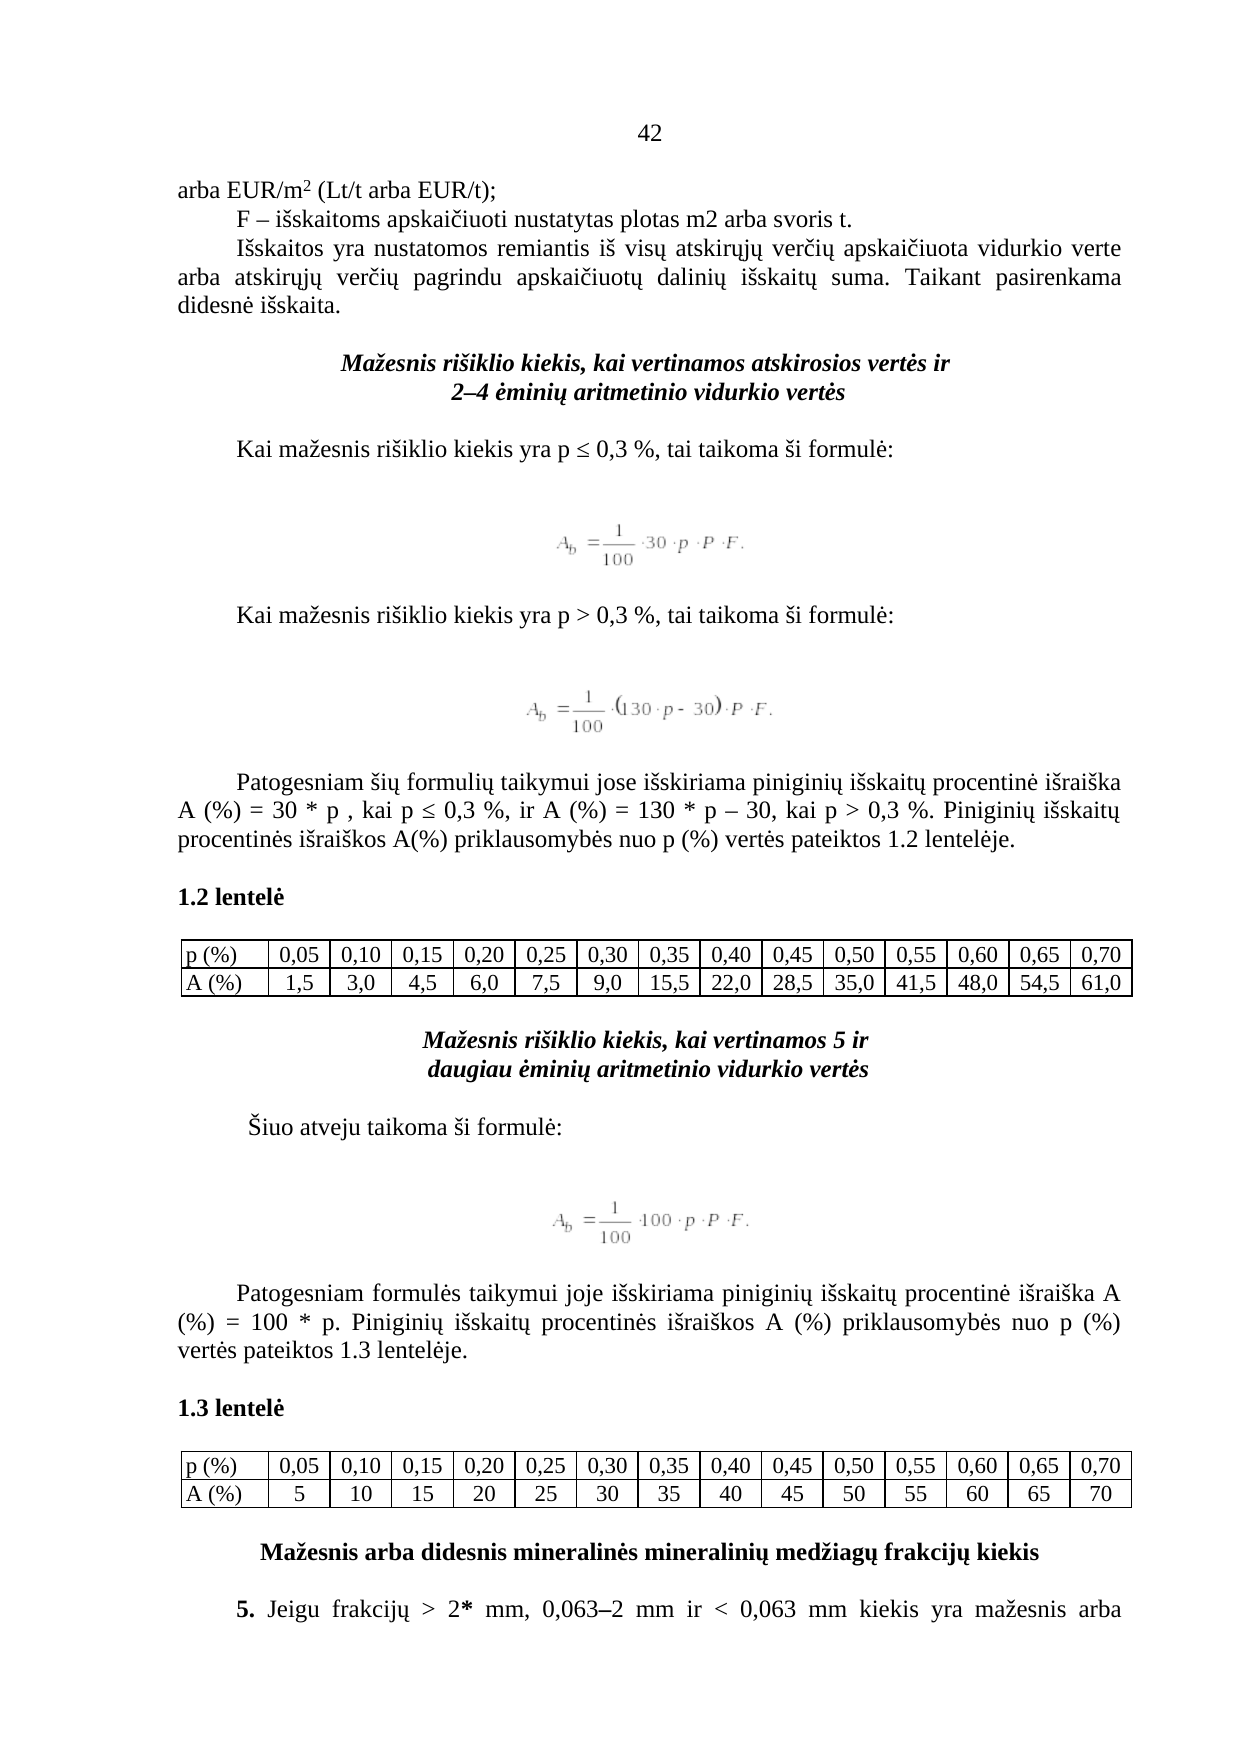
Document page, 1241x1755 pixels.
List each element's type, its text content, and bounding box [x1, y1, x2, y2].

table_header 0,10 [387, 941, 391, 967]
table_header 0,15 [392, 1452, 396, 1478]
table_cell 35,0 [824, 969, 828, 995]
table_cell A (%) [182, 1480, 186, 1506]
table_cell 25 [572, 1480, 576, 1506]
table_cell 55 [942, 1480, 946, 1506]
table_header 0,55 [942, 1452, 946, 1478]
table_header 0,15 [392, 941, 396, 967]
table_header 0,45 [819, 941, 823, 967]
text 2–4 ėminių aritmetinio vidurkio vertės [177, 377, 1122, 406]
table_cell A (%) [182, 969, 186, 995]
table_header 0,30 [634, 941, 638, 967]
table_cell 9,0 [634, 969, 638, 995]
text arba EUR/m2 (Lt/t arba EUR/t); [177, 176, 1122, 204]
table_header p (%) [182, 941, 186, 967]
text 5. Jeigu frakcijų > 2* mm, 0,063–2 mm ir < 0,063 mm kiekis yra mažesnis arba [177, 1594, 1122, 1623]
text Patogesniam šių formulių taikymui jose išskiriama piniginių išskaitų procentinė išraiška A (%) = 30 * p , kai p ≤ 0,3 %, ir A (%) = 130 * p – 30, kai p > 0,3 %. Piniginių išskaitų procentinės išraiškos A(%) priklausomybės nuo p (%) vertės pateiktos 1.2 lentelėje. [177, 767, 1122, 853]
table_cell 4,5 [449, 969, 453, 995]
table_cell 28,5 [819, 969, 823, 995]
table_cell A (%) [264, 969, 268, 995]
table_cell 30 [577, 1480, 581, 1506]
table_cell 15 [449, 1480, 453, 1506]
table_cell 54,5 [1066, 969, 1070, 995]
text Ab = (1 / 100) * 30 * p * P * F. [177, 492, 1122, 572]
table_cell 45 [762, 1480, 766, 1506]
table_header 0,35 [639, 941, 643, 967]
text daugiau ėminių aritmetinio vidurkio vertės [177, 1054, 1122, 1083]
table_header p (%) [264, 1452, 268, 1478]
table_cell 40 [757, 1480, 761, 1506]
table_header 0,10 [387, 1452, 391, 1478]
table_header 0,30 [577, 1452, 581, 1478]
table_cell 4,5 [392, 969, 396, 995]
table_cell 10 [387, 1480, 391, 1506]
table_header 0,15 [449, 1452, 453, 1478]
table_header p (%) [264, 941, 268, 967]
text Mažesnis arba didesnis mineralinės mineralinių medžiagų frakcijų kiekis [177, 1537, 1122, 1565]
table_header 0,60 [947, 1452, 951, 1478]
text Ab = (1 / 100) * (130 * p – 30) * P * F. [177, 658, 1122, 738]
table_header 0,25 [572, 1452, 576, 1478]
table_header 0,15 [449, 941, 453, 967]
table_cell 3,0 [387, 969, 391, 995]
text 1.3 lentelė [177, 1393, 1122, 1422]
text Patogesniam formulės taikymui joje išskiriama piniginių išskaitų procentinė išraiška A (%) = 100 * p. Piniginių išskaitų procentinės išraiškos A (%) priklausomybės nuo p (%) vertės pateiktos 1.3 lentelėje. [177, 1278, 1122, 1364]
table_cell 15,5 [639, 969, 643, 995]
text Išskaitos yra nustatomos remiantis iš visų atskirųjų verčių apskaičiuota vidurkio verte arba atskirųjų verčių pagrindu apskaičiuotų dalinių išskaitų suma. Taikant pasirenkama didesnė išskaita. [177, 233, 1122, 319]
table_header p (%) [182, 1452, 186, 1478]
text Mažesnis rišiklio kiekis, kai vertinamos 5 ir [177, 1026, 1122, 1054]
table_cell 60 [947, 1480, 951, 1506]
table_header 0,40 [757, 1452, 761, 1478]
table_cell 15 [392, 1480, 396, 1506]
text Mažesnis rišiklio kiekis, kai vertinamos atskirosios vertės ir [177, 348, 1122, 377]
table_header 0,65 [1066, 941, 1070, 967]
text 1.2 lentelė [177, 882, 1122, 911]
text Šiuo atveju taikoma ši formulė: [248, 1112, 1122, 1141]
table_cell 70 [1127, 1480, 1131, 1506]
table_cell A (%) [264, 1480, 268, 1506]
text Ab = (1 / 100) * 100 * p * P * F. [177, 1169, 1122, 1249]
table_header 0,70 [1127, 1452, 1131, 1478]
text Kai mažesnis rišiklio kiekis yra p ≤ 0,3 %, tai taikoma ši formulė: [177, 434, 1122, 463]
text Kai mažesnis rišiklio kiekis yra p > 0,3 %, tai taikoma ši formulė: [177, 601, 1122, 629]
table_cell 48,0 [1004, 969, 1008, 995]
table_header 0,50 [824, 941, 828, 967]
table_header 0,60 [1004, 941, 1008, 967]
text F – išskaitoms apskaičiuoti nustatytas plotas m2 arba svoris t. [177, 204, 1122, 233]
table_header 0,45 [762, 1452, 766, 1478]
